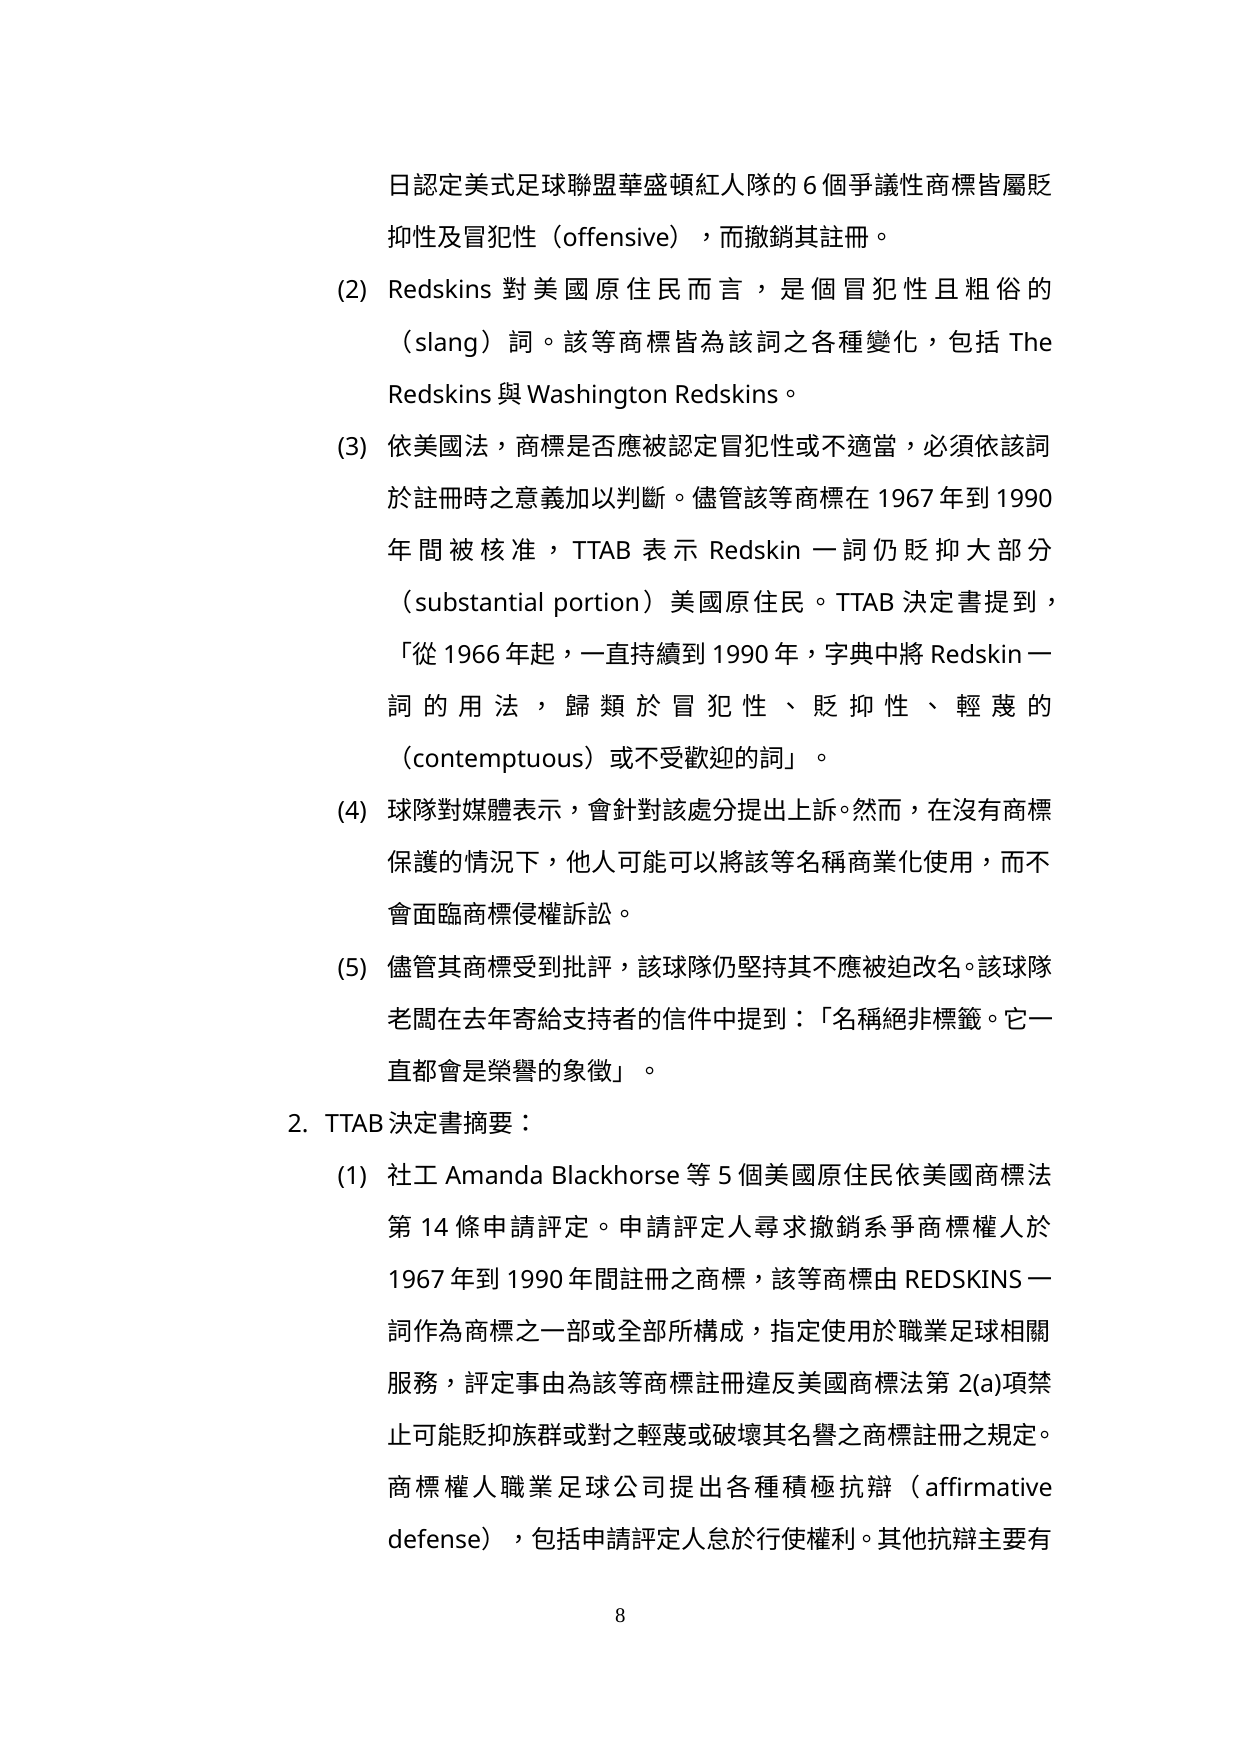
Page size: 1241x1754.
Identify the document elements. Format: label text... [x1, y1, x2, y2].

list 社工Amanda Blackhorse等5個美國原住民依美國商標法第14條申請評定。申請評定人尋求撤銷系爭商標權人於1967年到1990年間註冊之商標，該等商標由REDSKINS一詞作為商標之一部或全部所構成，指定使用於職業足球相關服務，評定事由為該等商標註冊違反美國商標法第2(a)項禁止可能貶抑族群或對之輕蔑或破壞其名譽之商標註冊之規定。商標權人職業足球公司提出各種積極抗辯（affirmative defense），包括申請評定人怠於行使權利。其他抗辯主要有關於合憲性爭議，該等抗辯留待上訴時由法院解決。 [337, 1139, 1053, 1556]
list TTAB決定書摘要： [287, 1087, 1053, 1139]
list 依美國法，商標是否應被認定冒犯性或不適當，必須依該詞於註冊時之意義加以判斷。儘管該等商標在1967年到1990年間被核准，TTAB表示Redskin一詞仍貶抑大部分（substantial portion）美國原住民。TTAB決定書提到，「從1966年起，一直持續到1990年，字典中將Redskin一詞的用法，歸類於冒犯性、貶抑性、輕蔑的（contemptuous）或不受歡迎的詞」。 [337, 410, 1053, 775]
list 日認定美式足球聯盟華盛頓紅人隊的6個爭議性商標皆屬貶抑性及冒犯性（offensive），而撤銷其註冊。 [337, 150, 1053, 254]
list 儘管其商標受到批評，該球隊仍堅持其不應被迫改名。該球隊老闆在去年寄給支持者的信件中提到：「名稱絕非標籤。它一直都會是榮譽的象徵」。 [337, 931, 1053, 1087]
list Redskins對美國原住民而言，是個冒犯性且粗俗的（slang）詞。該等商標皆為該詞之各種變化，包括The Redskins與Washington Redskins。 [337, 254, 1053, 410]
list 球隊對媒體表示，會針對該處分提出上訴。然而，在沒有商標保護的情況下，他人可能可以將該等名稱商業化使用，而不會面臨商標侵權訴訟。 [337, 775, 1053, 931]
